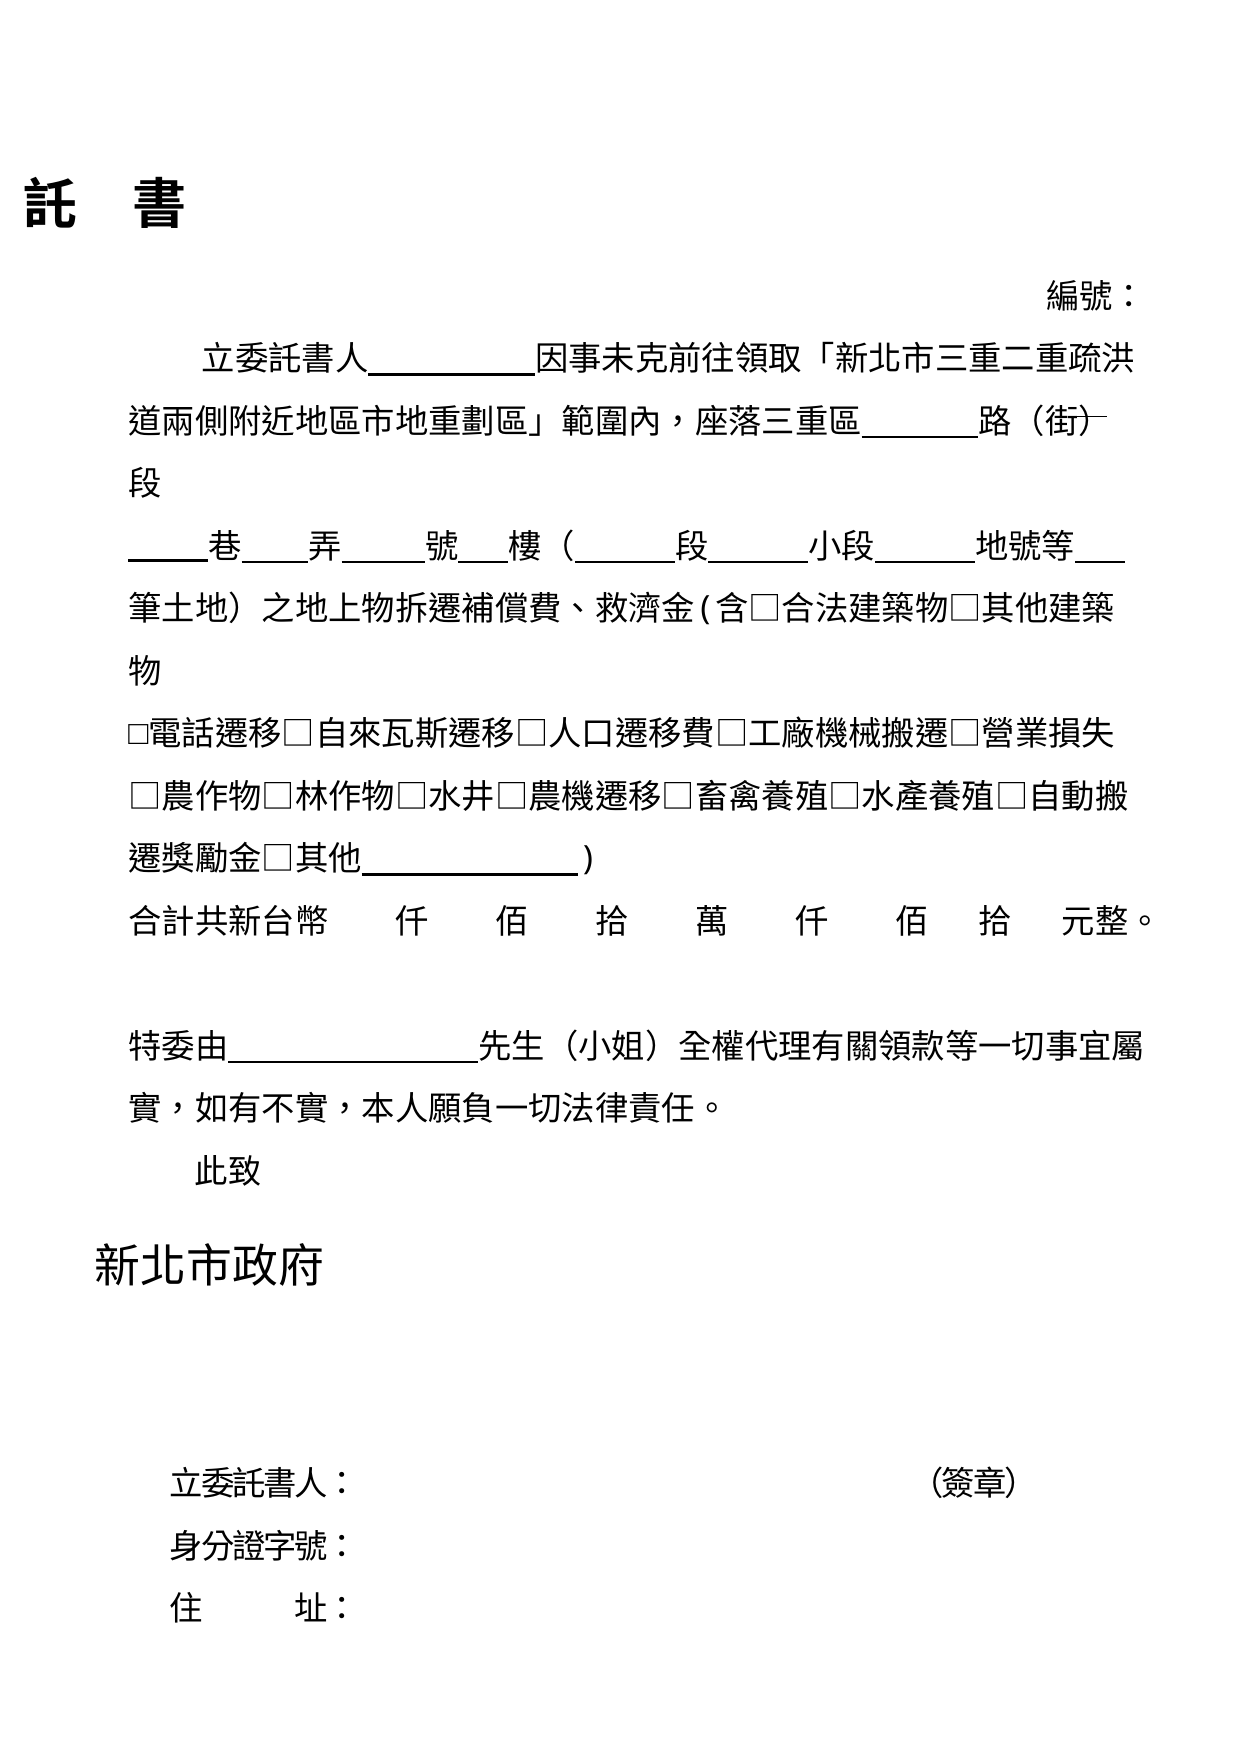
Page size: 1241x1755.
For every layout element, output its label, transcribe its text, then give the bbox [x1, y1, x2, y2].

text 新北市政府 [94, 1189, 1146, 1314]
text 巷 弄 號 樓（ 段 小段 地號等 筆土地）之地上物拆遷補償費、救濟金(含□合法建築物□其他建築物 [128, 502, 1146, 689]
text 委 託 書 [94, 127, 1146, 252]
text 身分證字號： [169, 1502, 1146, 1564]
text 特委由 先生（小姐）全權代理有關領款等一切事宜屬實，如有不實，本人願負一切法律責任。 [128, 1002, 1146, 1127]
text 此致 [94, 1127, 1146, 1189]
text □電話遷移□自來瓦斯遷移□人口遷移費□工廠機械搬遷□營業損失□農作物□林作物□水井□農機遷移□畜禽養殖□水產養殖□自動搬遷獎勵金□其他 ) [128, 689, 1146, 877]
text 編號： [94, 252, 1146, 314]
text 住 址： [169, 1564, 1146, 1627]
text 立委託書人： （簽章） [169, 1439, 1146, 1502]
text 合計共新台幣 仟 佰 拾 萬 仟 佰 拾 元整。 [128, 877, 1146, 1002]
text 立委託書人 因事未克前往領取「新北市三重二重疏洪道兩側附近地區市地重劃區」範圍內，座落三重區 路（街） 段 [128, 314, 1146, 502]
